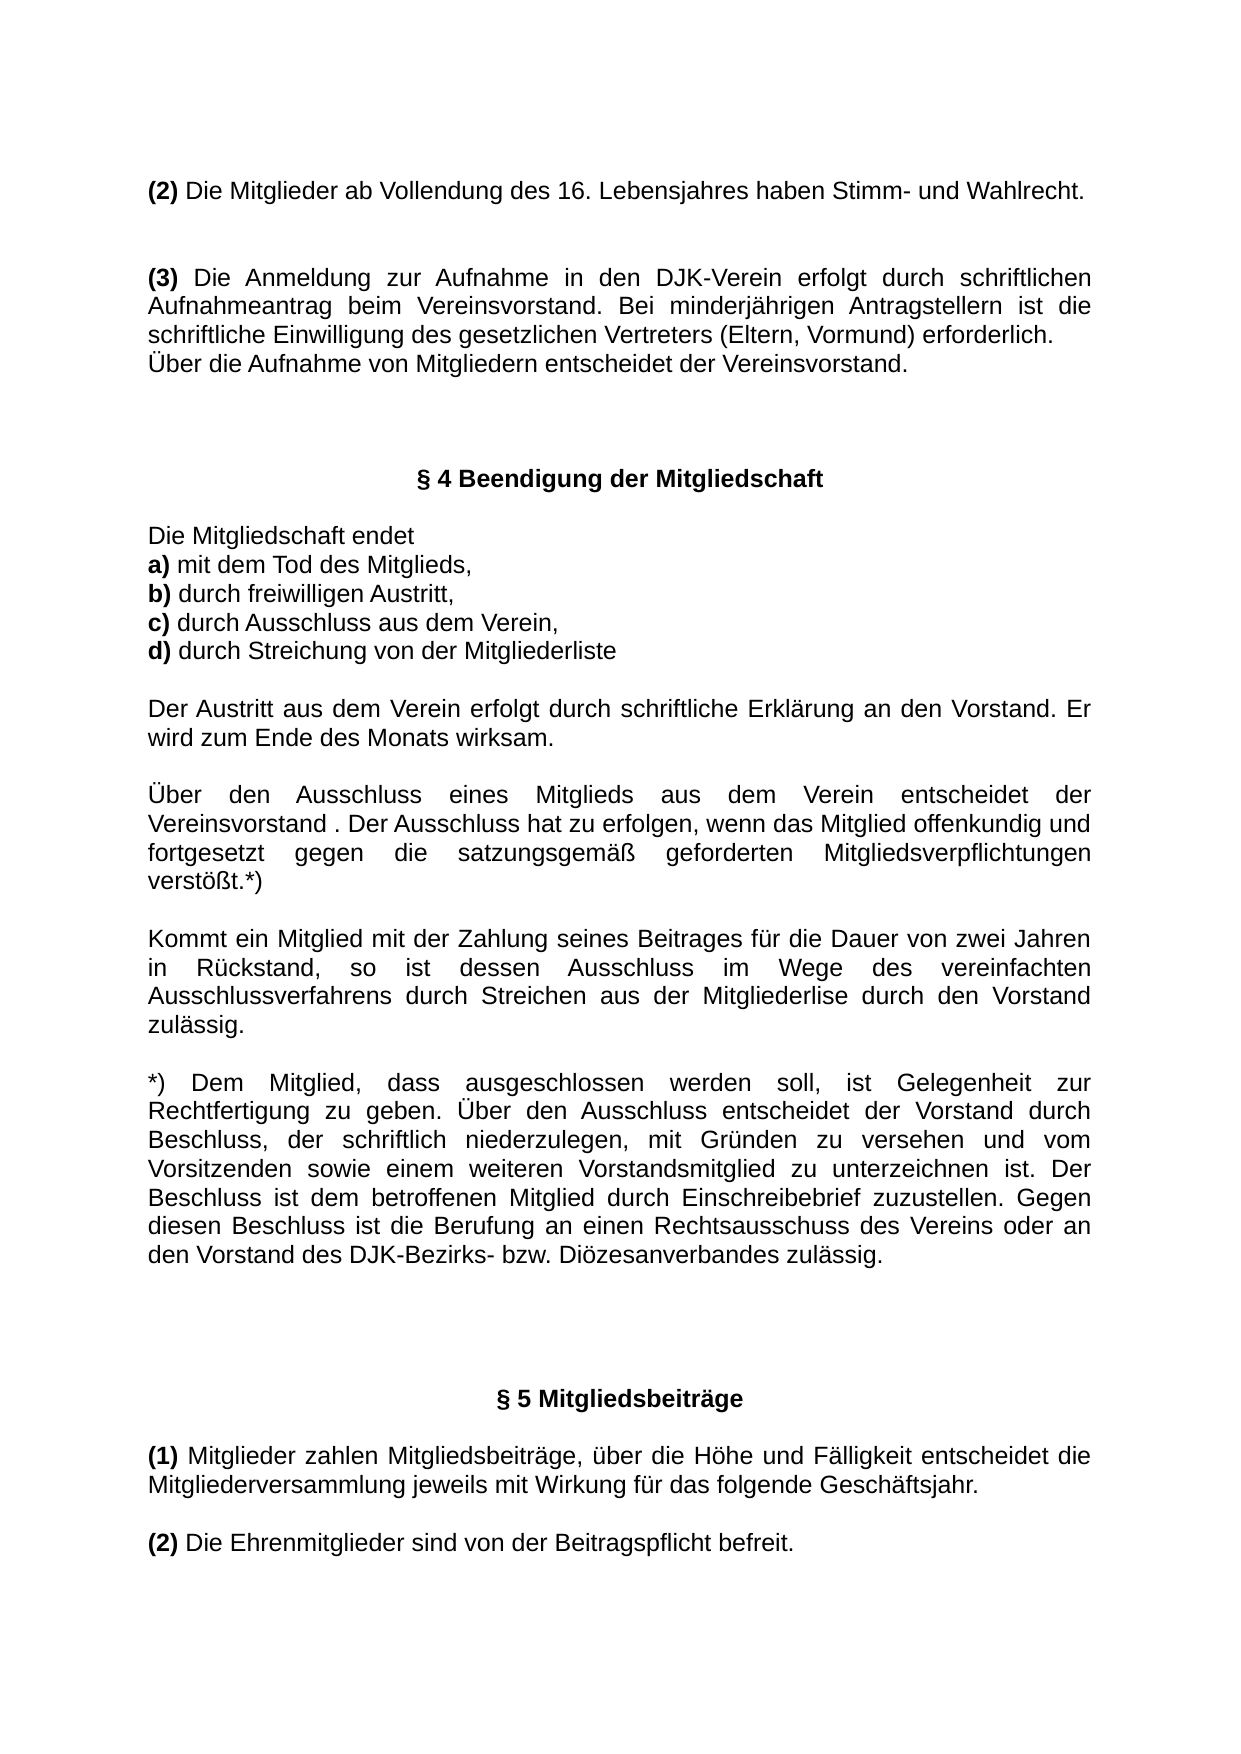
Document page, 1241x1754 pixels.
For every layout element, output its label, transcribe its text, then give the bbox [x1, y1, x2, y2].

text Über die Aufnahme von Mitgliedern entscheidet der Vereinsvorstand. [148, 349, 1093, 378]
text § 5 Mitgliedsbeiträge [148, 1384, 1093, 1413]
text (2) Die Mitglieder ab Vollendung des 16. Lebensjahres haben Stimm- und Wahlrecht. [148, 176, 1093, 205]
text a) mit dem Tod des Mitglieds, [148, 550, 1093, 579]
text *) Dem Mitglied, dass ausgeschlossen werden soll, ist Gelegenheit zur Rechtfertigung zu geben. Über den Ausschluss entscheidet der Vorstand durch Beschluss, der schriftlich niederzulegen, mit Gründen zu versehen und vom Vorsitzenden sowie einem weiteren Vorstandsmitglied zu unterzeichnen ist. Der Beschluss ist dem betroffenen Mitglied durch Einschreibebrief zuzustellen. Gegen diesen Beschluss ist die Berufung an einen Rechtsausschuss des Vereins oder an den Vorstand des DJK-Bezirks- bzw. Diözesanverbandes zulässig. [148, 1068, 1093, 1269]
text § 4 Beendigung der Mitgliedschaft [148, 464, 1093, 493]
text b) durch freiwilligen Austritt, [148, 579, 1093, 608]
text Kommt ein Mitglied mit der Zahlung seines Beitrages für die Dauer von zwei Jahren in Rückstand, so ist dessen Ausschluss im Wege des vereinfachten Ausschlussverfahrens durch Streichen aus der Mitgliederlise durch den Vorstand zulässig. [148, 924, 1093, 1039]
text Über den Ausschluss eines Mitglieds aus dem Verein entscheidet der Vereinsvorstand . Der Ausschluss hat zu erfolgen, wenn das Mitglied offenkundig und fortgesetzt gegen die satzungsgemäß geforderten Mitgliedsverpflichtungen verstößt.*) [148, 780, 1093, 895]
text (2) Die Ehrenmitglieder sind von der Beitragspflicht befreit. [148, 1528, 1093, 1556]
text c) durch Ausschluss aus dem Verein, [148, 608, 1093, 636]
text (3) Die Anmeldung zur Aufnahme in den DJK-Verein erfolgt durch schriftlichen Aufnahmeantrag beim Vereinsvorstand. Bei minderjährigen Antragstellern ist die schriftliche Einwilligung des gesetzlichen Vertreters (Eltern, Vormund) erforderlich. [148, 263, 1093, 349]
text Die Mitgliedschaft endet [148, 521, 1093, 550]
text Der Austritt aus dem Verein erfolgt durch schriftliche Erklärung an den Vorstand. Er wird zum Ende des Monats wirksam. [148, 694, 1093, 751]
text d) durch Streichung von der Mitgliederliste [148, 636, 1093, 665]
text (1) Mitglieder zahlen Mitgliedsbeiträge, über die Höhe und Fälligkeit entscheidet die Mitgliederversammlung jeweils mit Wirkung für das folgende Geschäftsjahr. [148, 1441, 1093, 1499]
